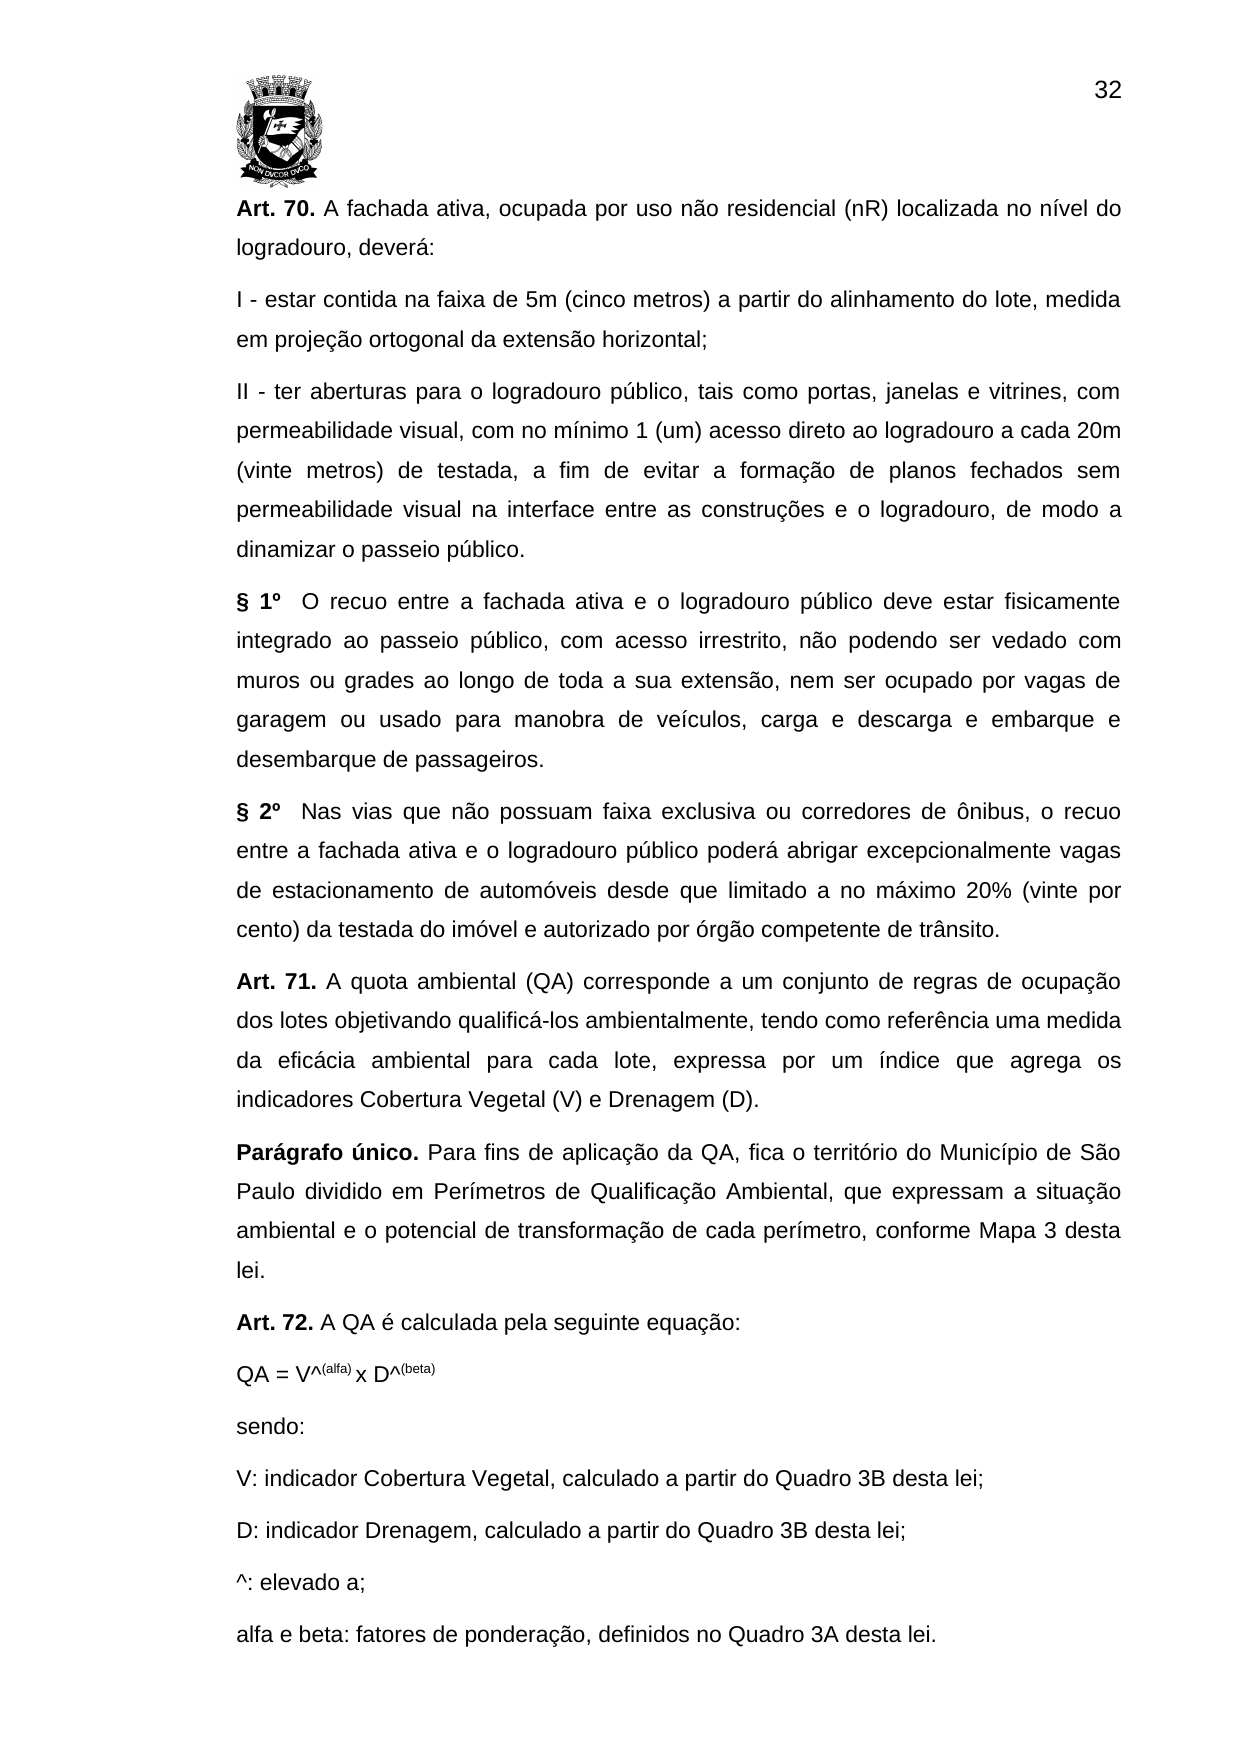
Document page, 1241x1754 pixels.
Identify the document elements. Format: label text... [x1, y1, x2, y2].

text alfa e beta: fatores de ponderação, definidos no Quadro 3A desta lei. [236, 1621, 1122, 1647]
text D: indicador Drenagem, calculado a partir do Quadro 3B desta lei; [236, 1517, 1122, 1543]
text QA = V^(alfa) x D^(beta) [236, 1361, 1122, 1387]
text § 1º O recuo entre a fachada ativa e o logradouro público deve estar fisicamente integrado ao passeio público, com acesso irrestrito, não podendo ser vedado com muros ou grades ao longo de toda a sua extensão, nem ser ocupado por vagas de garagem ou usado para manobra de veículos, carga e descarga e embarque e desembarque de passageiros. [236, 588, 1122, 772]
text I - estar contida na faixa de 5m (cinco metros) a partir do alinhamento do lote, medida em projeção ortogonal da extensão horizontal; [236, 286, 1122, 352]
text Parágrafo único. Para fins de aplicação da QA, fica o território do Município de São Paulo dividido em Perímetros de Qualificação Ambiental, que expressam a situação ambiental e o potencial de transformação de cada perímetro, conforme Mapa 3 desta lei. [236, 1138, 1122, 1283]
text V: indicador Cobertura Vegetal, calculado a partir do Quadro 3B desta lei; [236, 1465, 1122, 1491]
text Art. 71. A quota ambiental (QA) corresponde a um conjunto de regras de ocupação dos lotes objetivando qualificá-los ambientalmente, tendo como referência uma medida da eficácia ambiental para cada lote, expressa por um índice que agrega os indicadores Cobertura Vegetal (V) e Drenagem (D). [236, 968, 1122, 1113]
text ^: elevado a; [236, 1569, 1122, 1595]
text Art. 72. A QA é calculada pela seguinte equação: [236, 1309, 1122, 1335]
text Art. 70. A fachada ativa, ocupada por uso não residencial (nR) localizada no nível do logradouro, deverá: [236, 195, 1122, 261]
text § 2º Nas vias que não possuam faixa exclusiva ou corredores de ônibus, o recuo entre a fachada ativa e o logradouro público poderá abrigar excepcionalmente vagas de estacionamento de automóveis desde que limitado a no máximo 20% (vinte por cento) da testada do imóvel e autorizado por órgão competente de trânsito. [236, 798, 1122, 942]
text II - ter aberturas para o logradouro público, tais como portas, janelas e vitrines, com permeabilidade visual, com no mínimo 1 (um) acesso direto ao logradouro a cada 20m (vinte metros) de testada, a fim de evitar a formação de planos fechados sem permeabilidade visual na interface entre as construções e o logradouro, de modo a dinamizar o passeio público. [236, 378, 1122, 562]
text sendo: [236, 1413, 1122, 1439]
